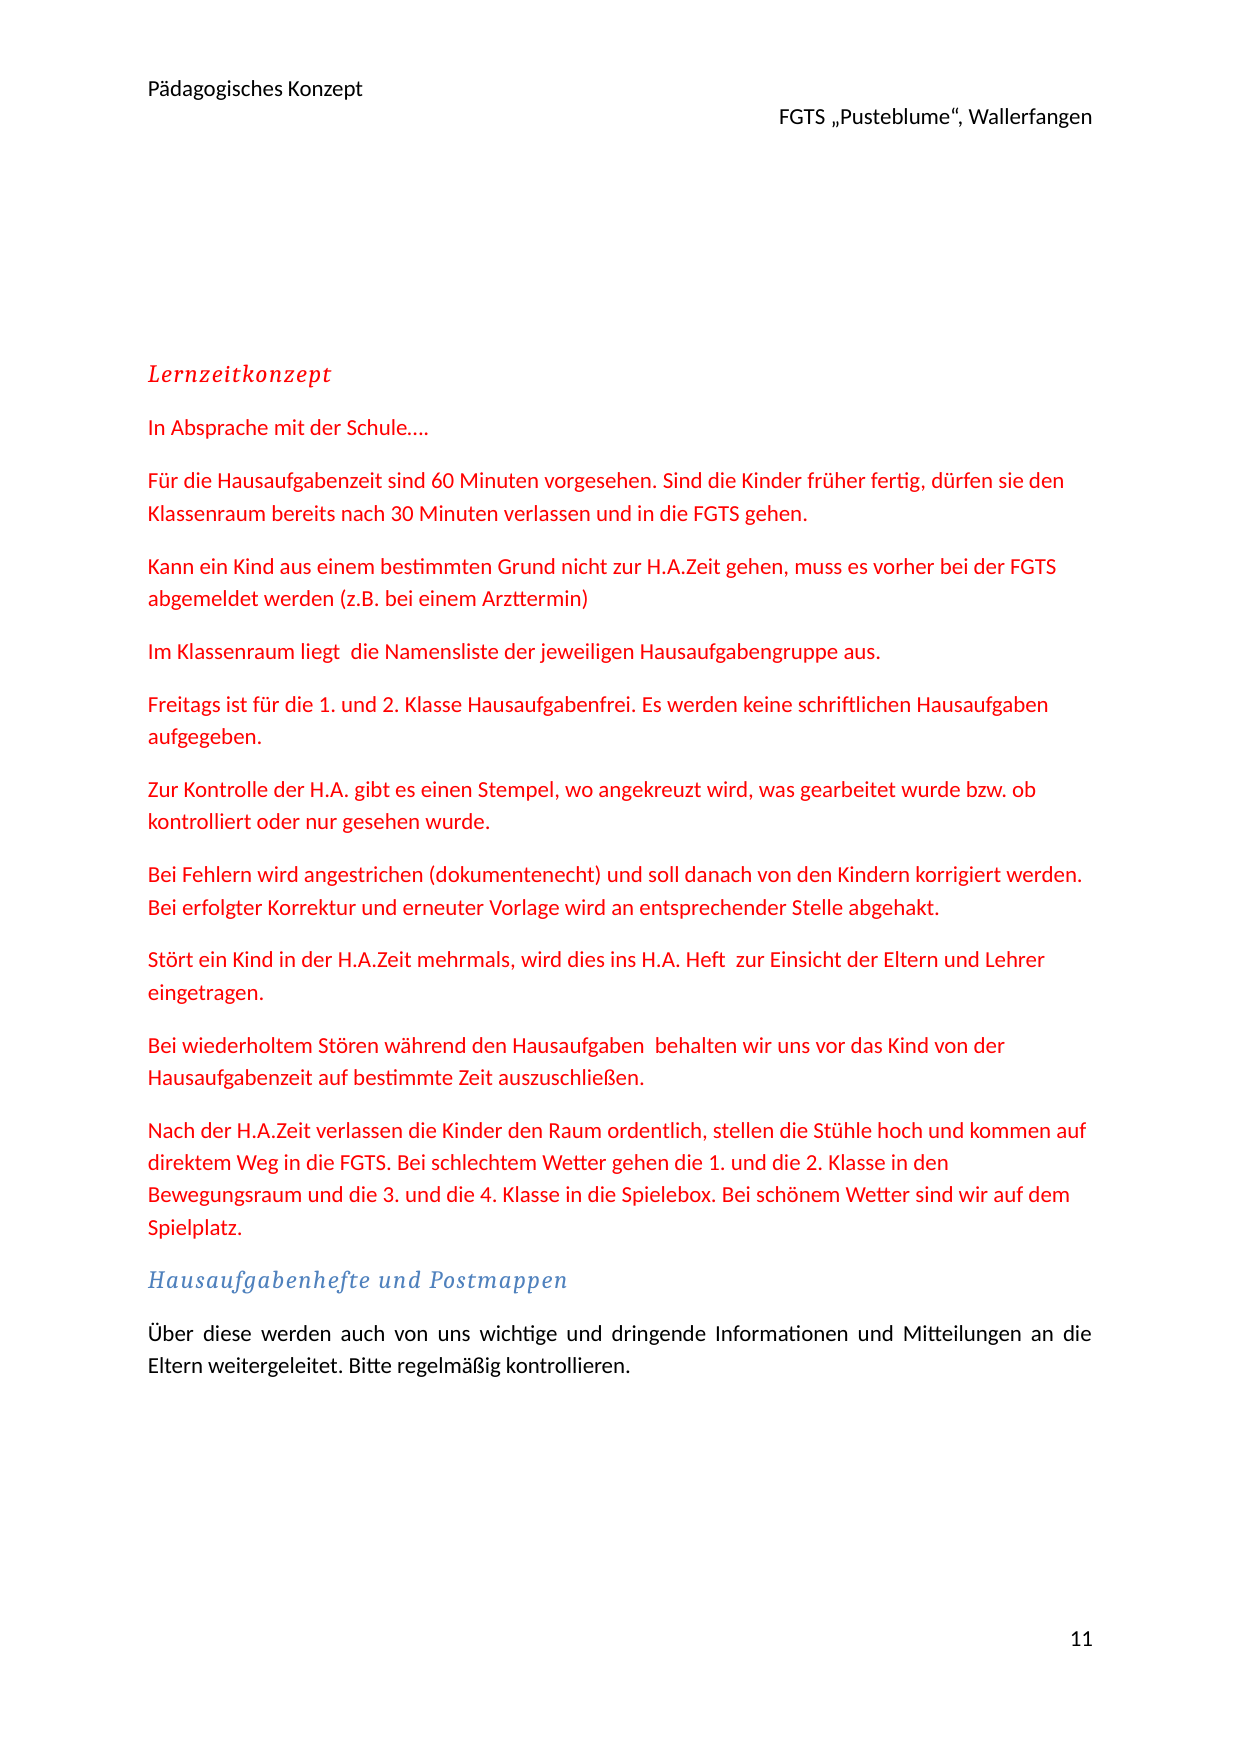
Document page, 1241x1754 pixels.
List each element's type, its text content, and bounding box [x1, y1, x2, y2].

text Nach der H.A.Zeit verlassen die Kinder den Raum ordentlich, stellen die Stühle hoch und kommen auf direktem Weg in die FGTS. Bei schlechtem Wetter gehen die 1. und die 2. Klasse in den Bewegungsraum und die 3. und die 4. Klasse in die Spielebox. Bei schönem Wetter sind wir auf dem Spielplatz. [148, 1116, 1093, 1241]
text Freitags ist für die 1. und 2. Klasse Hausaufgabenfrei. Es werden keine schriftlichen Hausaufgaben aufgegeben. [148, 690, 1093, 750]
text Zur Kontrolle der H.A. gibt es einen Stempel, wo angekreuzt wird, was gearbeitet wurde bzw. ob kontrolliert oder nur gesehen wurde. [148, 775, 1093, 835]
text Für die Hausaufgabenzeit sind 60 Minuten vorgesehen. Sind die Kinder früher fertig, dürfen sie den Klassenraum bereits nach 30 Minuten verlassen und in die FGTS gehen. [148, 467, 1093, 527]
text Hausaufgabenhefte und Postmappen [148, 1266, 1093, 1294]
text Stört ein Kind in der H.A.Zeit mehrmals, wird dies ins H.A. Heft zur Einsicht der Eltern und Lehrer eingetragen. [148, 946, 1093, 1006]
text In Absprache mit der Schule…. [148, 413, 1093, 442]
text Im Klassenraum liegt die Namensliste der jeweiligen Hausaufgabengruppe aus. [148, 637, 1093, 665]
text Bei Fehlern wird angestrichen (dokumentenecht) und soll danach von den Kindern korrigiert werden. Bei erfolgter Korrektur und erneuter Vorlage wird an entsprechender Stelle abgehakt. [148, 860, 1093, 921]
text Lernzeitkonzept [148, 360, 1093, 388]
text Über diese werden auch von uns wichtige und dringende Informationen und Mitteilungen an die Eltern weitergeleitet. Bitte regelmäßig kontrollieren. [148, 1319, 1093, 1380]
text Bei wiederholtem Stören während den Hausaufgaben behalten wir uns vor das Kind von der Hausaufgabenzeit auf bestimmte Zeit auszuschließen. [148, 1031, 1093, 1091]
text Kann ein Kind aus einem bestimmten Grund nicht zur H.A.Zeit gehen, muss es vorher bei der FGTS abgemeldet werden (z.B. bei einem Arzttermin) [148, 552, 1093, 612]
